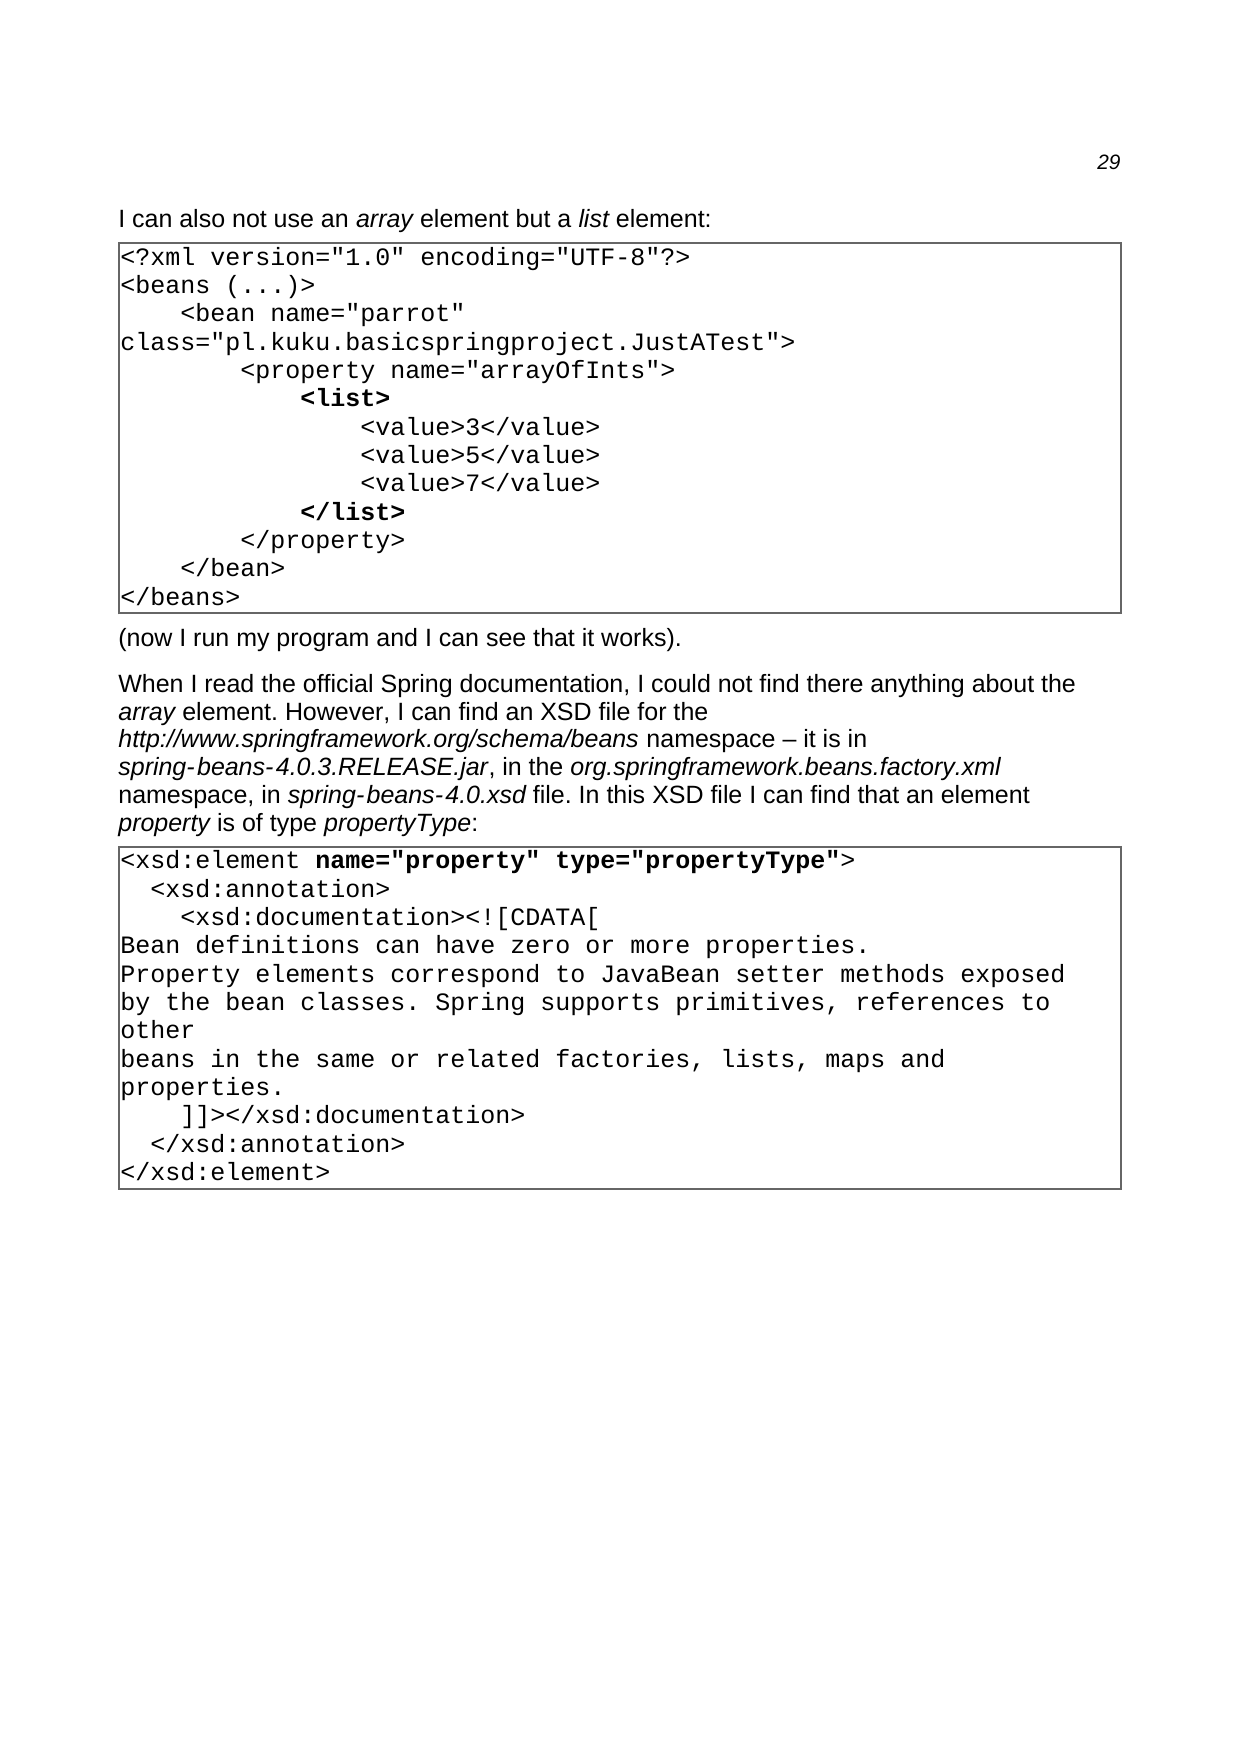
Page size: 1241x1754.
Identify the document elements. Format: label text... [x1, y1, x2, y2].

text <?xml version="1.0" encoding="UTF-8"?> [120, 244, 1120, 270]
text <beans (...)> [120, 270, 1120, 299]
text </xsd:annotation> [120, 1129, 1120, 1157]
text <value>7</value> [120, 469, 1120, 497]
text by the bean classes. Spring supports primitives, references to other [120, 987, 1120, 1044]
text <xsd:annotation> [120, 874, 1120, 902]
text </xsd:element> [120, 1157, 1120, 1188]
text Bean definitions can have zero or more properties. [120, 931, 1120, 959]
text </property> [120, 525, 1120, 554]
text <bean name="parrot" class="pl.kuku.basicspringproject.JustATest"> [120, 299, 1120, 355]
text <list> [120, 384, 1120, 412]
text <value>5</value> [120, 440, 1120, 469]
text When I read the official Spring documentation, I could not find there anything about the array element. However, I can find an XSD file for the http://www.springframework.org/schema/beans namespace – it is in spring‑beans‑4.0.3.RELEASE.jar, in the org.springframework.beans.factory.xml namespace, in spring‑beans‑4.0.xsd file. In this XSD file I can find that an element property is of type propertyType: [118, 669, 1122, 837]
text beans in the same or related factories, lists, maps and properties. [120, 1044, 1120, 1101]
text </bean> [120, 554, 1120, 582]
text </beans> [120, 582, 1120, 612]
text <value>3</value> [120, 412, 1120, 440]
text <xsd:element name="property" type="propertyType"> [120, 848, 1120, 874]
text (now I run my program and I can see that it works). [118, 623, 1122, 651]
text ]]></xsd:documentation> [120, 1101, 1120, 1129]
text Property elements correspond to JavaBean setter methods exposed [120, 959, 1120, 987]
text <property name="arrayOfInts"> [120, 355, 1120, 384]
text I can also not use an array element but a list element: [118, 205, 1122, 233]
text </list> [120, 497, 1120, 525]
text <xsd:documentation><![CDATA[ [120, 902, 1120, 931]
